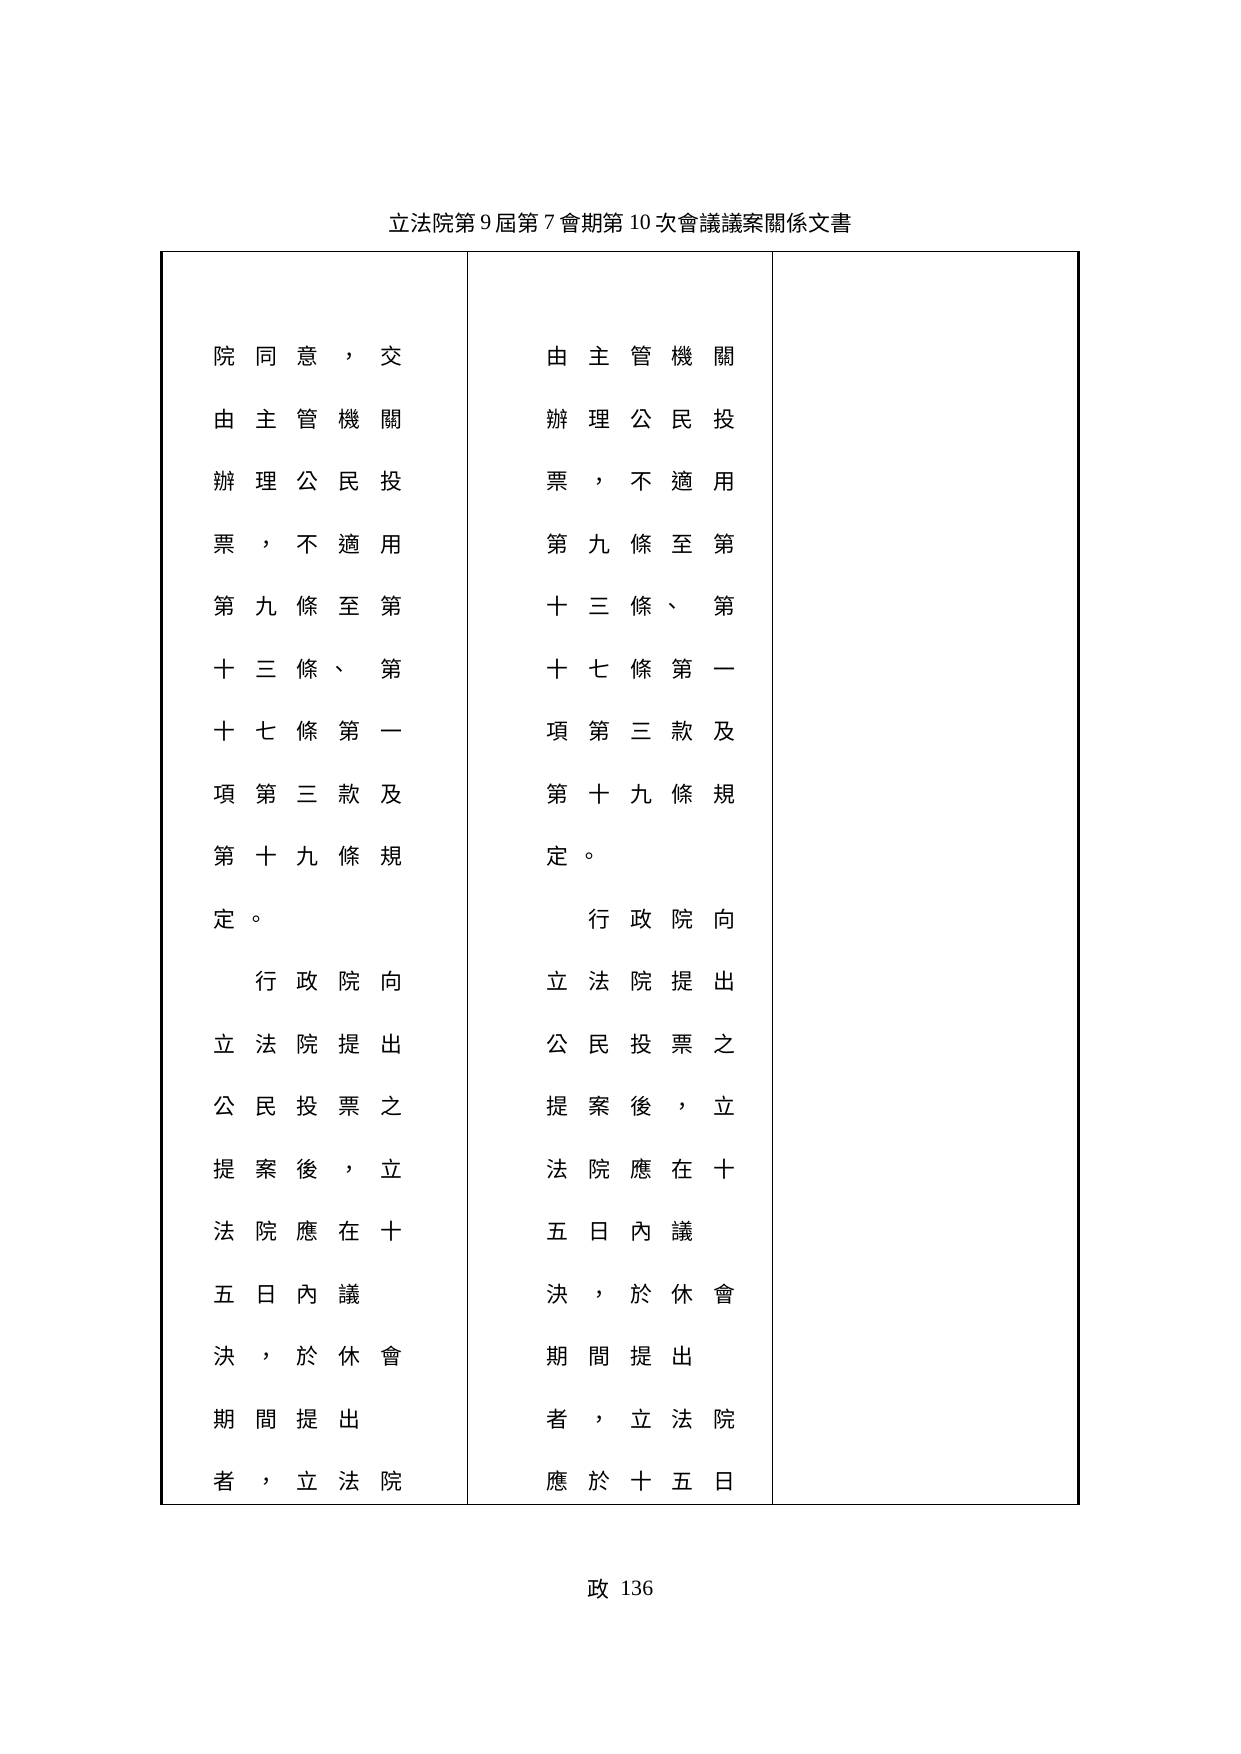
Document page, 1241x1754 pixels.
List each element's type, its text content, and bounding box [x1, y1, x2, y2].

table_cell [773, 252, 1077, 1504]
table_cell 由主管機關辦理公民投票，不適用第九條至第十三條、第十七條第一項第三款及第十九條規定。 行政院向立法院提出公民投票之提案後，立法院應在十五日內議決，於休會期間提出者，立法院應於十五日 [468, 252, 772, 1504]
table_cell 院同意，交由主管機關辦理公民投票，不適用第九條至第十三條、第十七條第一項第三款及第十九條規定。 行政院向立法院提出公民投票之提案後，立法院應在十五日內議決，於休會期間提出者，立法院 [163, 252, 467, 1504]
